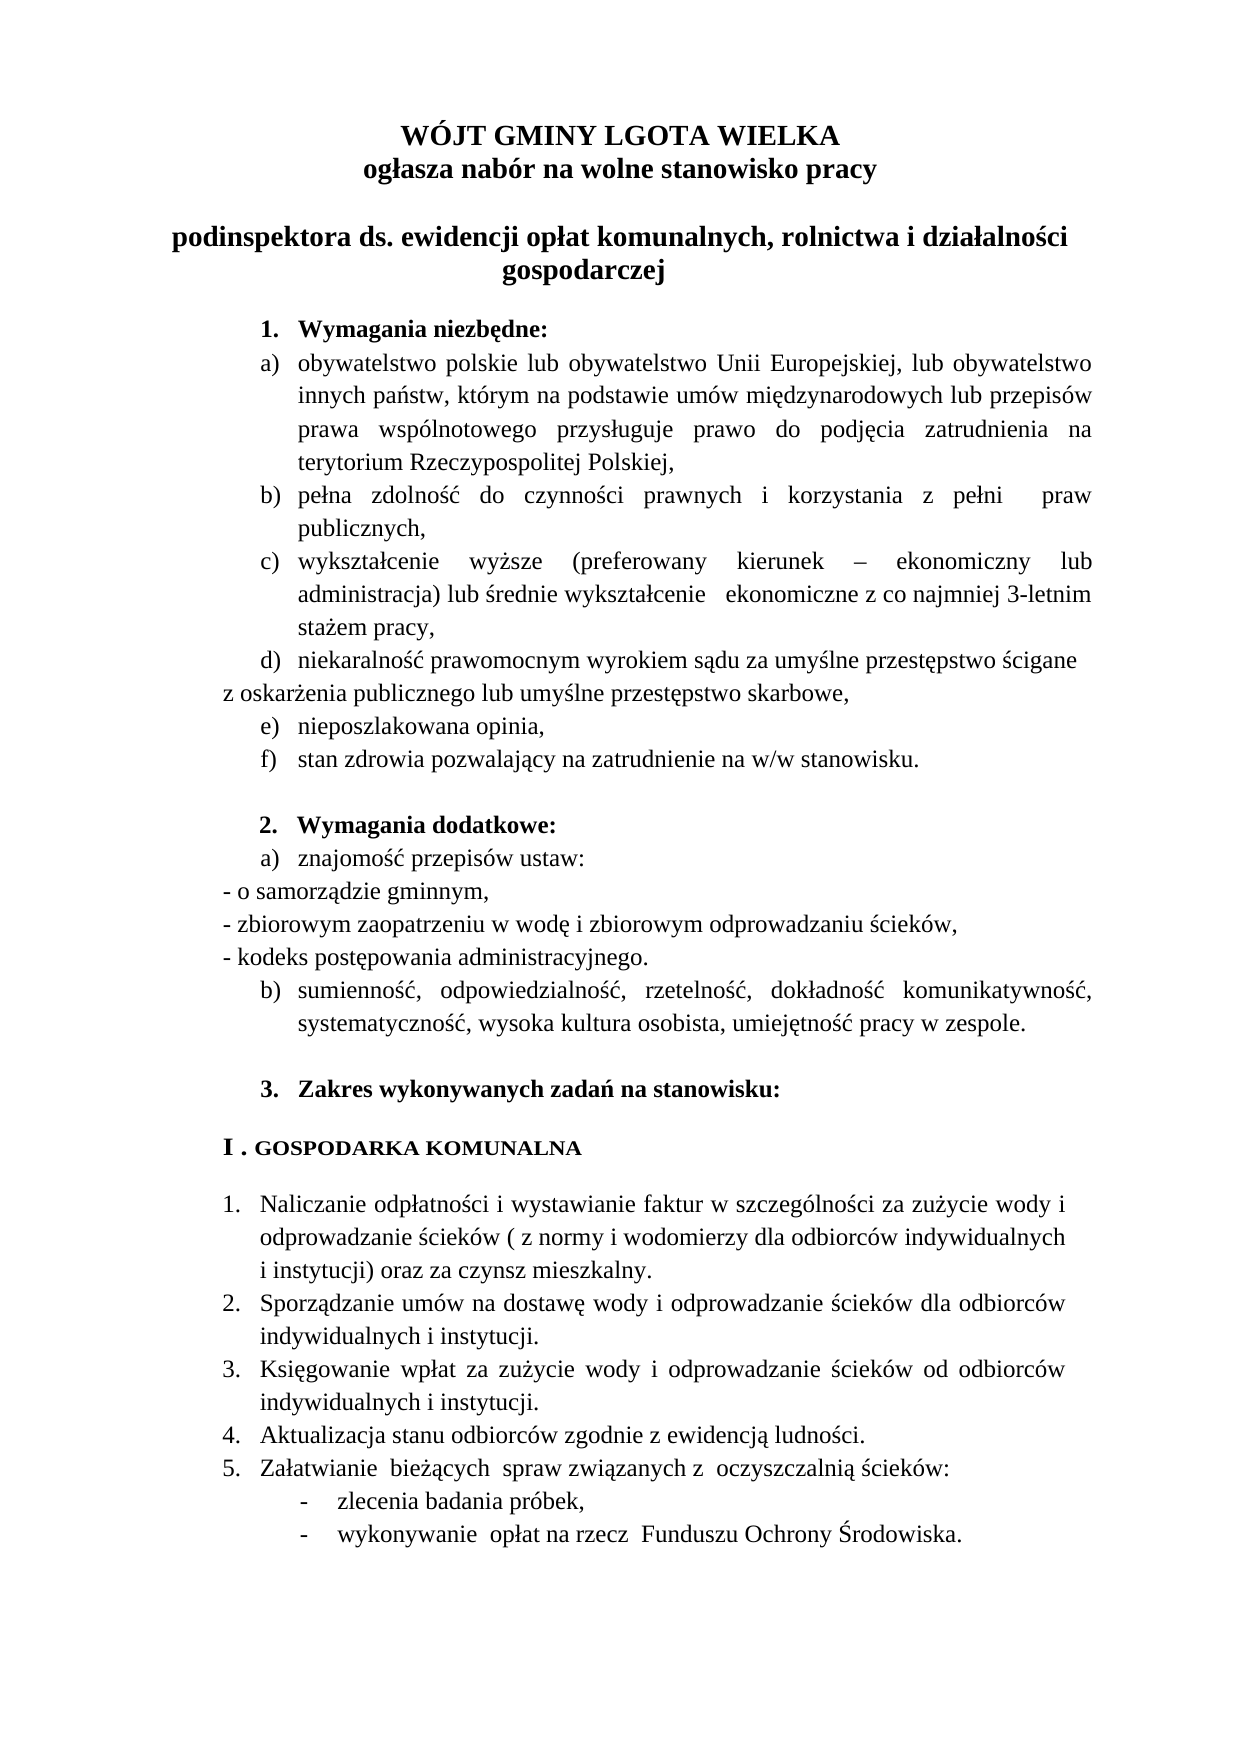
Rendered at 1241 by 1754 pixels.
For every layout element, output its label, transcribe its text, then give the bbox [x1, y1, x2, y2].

list - o samorządzie gminnym, [223, 876, 1093, 905]
list znajomość przepisów ustaw: [260, 843, 1093, 872]
list stan zdrowia pozwalający na zatrudnienie na w/w stanowisku. [260, 744, 1093, 773]
list - kodeks postępowania administracyjnego. [223, 942, 1093, 971]
list Zakres wykonywanych zadań na stanowisku: [260, 1074, 1093, 1103]
list zlecenia badania próbek, [299, 1486, 1066, 1515]
list niekaralność prawomocnym wyrokiem sądu za umyślne przestępstwo ścigane [260, 645, 1093, 673]
list nieposzlakowana opinia, [260, 711, 1093, 739]
list Aktualizacja stanu odbiorców zgodnie z ewidencją ludności. [222, 1420, 1066, 1449]
list wykształcenie wyższe (preferowany kierunek – ekonomiczny lub administracja) lub średnie wykształcenie ekonomiczne z co najmniej 3-letnim stażem pracy, [260, 546, 1093, 641]
list - zbiorowym zaopatrzeniu w wodę i zbiorowym odprowadzaniu ścieków, [223, 909, 1093, 938]
list pełna zdolność do czynności prawnych i korzystania z pełni praw publicznych, [260, 480, 1093, 541]
text I . GOSPODARKA KOMUNALNA [153, 1132, 1066, 1161]
list Naliczanie odpłatności i wystawianie faktur w szczególności za zużycie wody i odprowadzanie ścieków ( z normy i wodomierzy dla odbiorców indywidualnych i instytucji) oraz za czynsz mieszkalny. [222, 1189, 1066, 1283]
text ogłasza nabór na wolne stanowisko pracy [148, 152, 1093, 185]
list sumienność, odpowiedzialność, rzetelność, dokładność komunikatywność, systematyczność, wysoka kultura osobista, umiejętność pracy w zespole. [260, 975, 1093, 1037]
text WÓJT GMINY LGOTA WIELKA [148, 118, 1093, 152]
list obywatelstwo polskie lub obywatelstwo Unii Europejskiej, lub obywatelstwo innych państw, którym na podstawie umów międzynarodowych lub przepisów prawa wspólnotowego przysługuje prawo do podjęcia zatrudnienia na terytorium Rzeczypospolitej Polskiej, [260, 348, 1093, 475]
list Księgowanie wpłat za zużycie wody i odprowadzanie ścieków od odbiorców indywidualnych i instytucji. [222, 1354, 1066, 1416]
list z oskarżenia publicznego lub umyślne przestępstwo skarbowe, [223, 678, 1093, 707]
list Załatwianie bieżących spraw związanych z oczyszczalnią ścieków: [222, 1453, 1066, 1482]
list Sporządzanie umów na dostawę wody i odprowadzanie ścieków dla odbiorców indywidualnych i instytucji. [222, 1288, 1066, 1349]
list wykonywanie opłat na rzecz Funduszu Ochrony Środowiska. [299, 1519, 1066, 1548]
list Wymagania dodatkowe: [259, 810, 1093, 839]
text podinspektora ds. ewidencji opłat komunalnych, rolnictwa i działalności gospodarczej [148, 219, 1093, 286]
list Wymagania niezbędne: [260, 314, 1093, 343]
